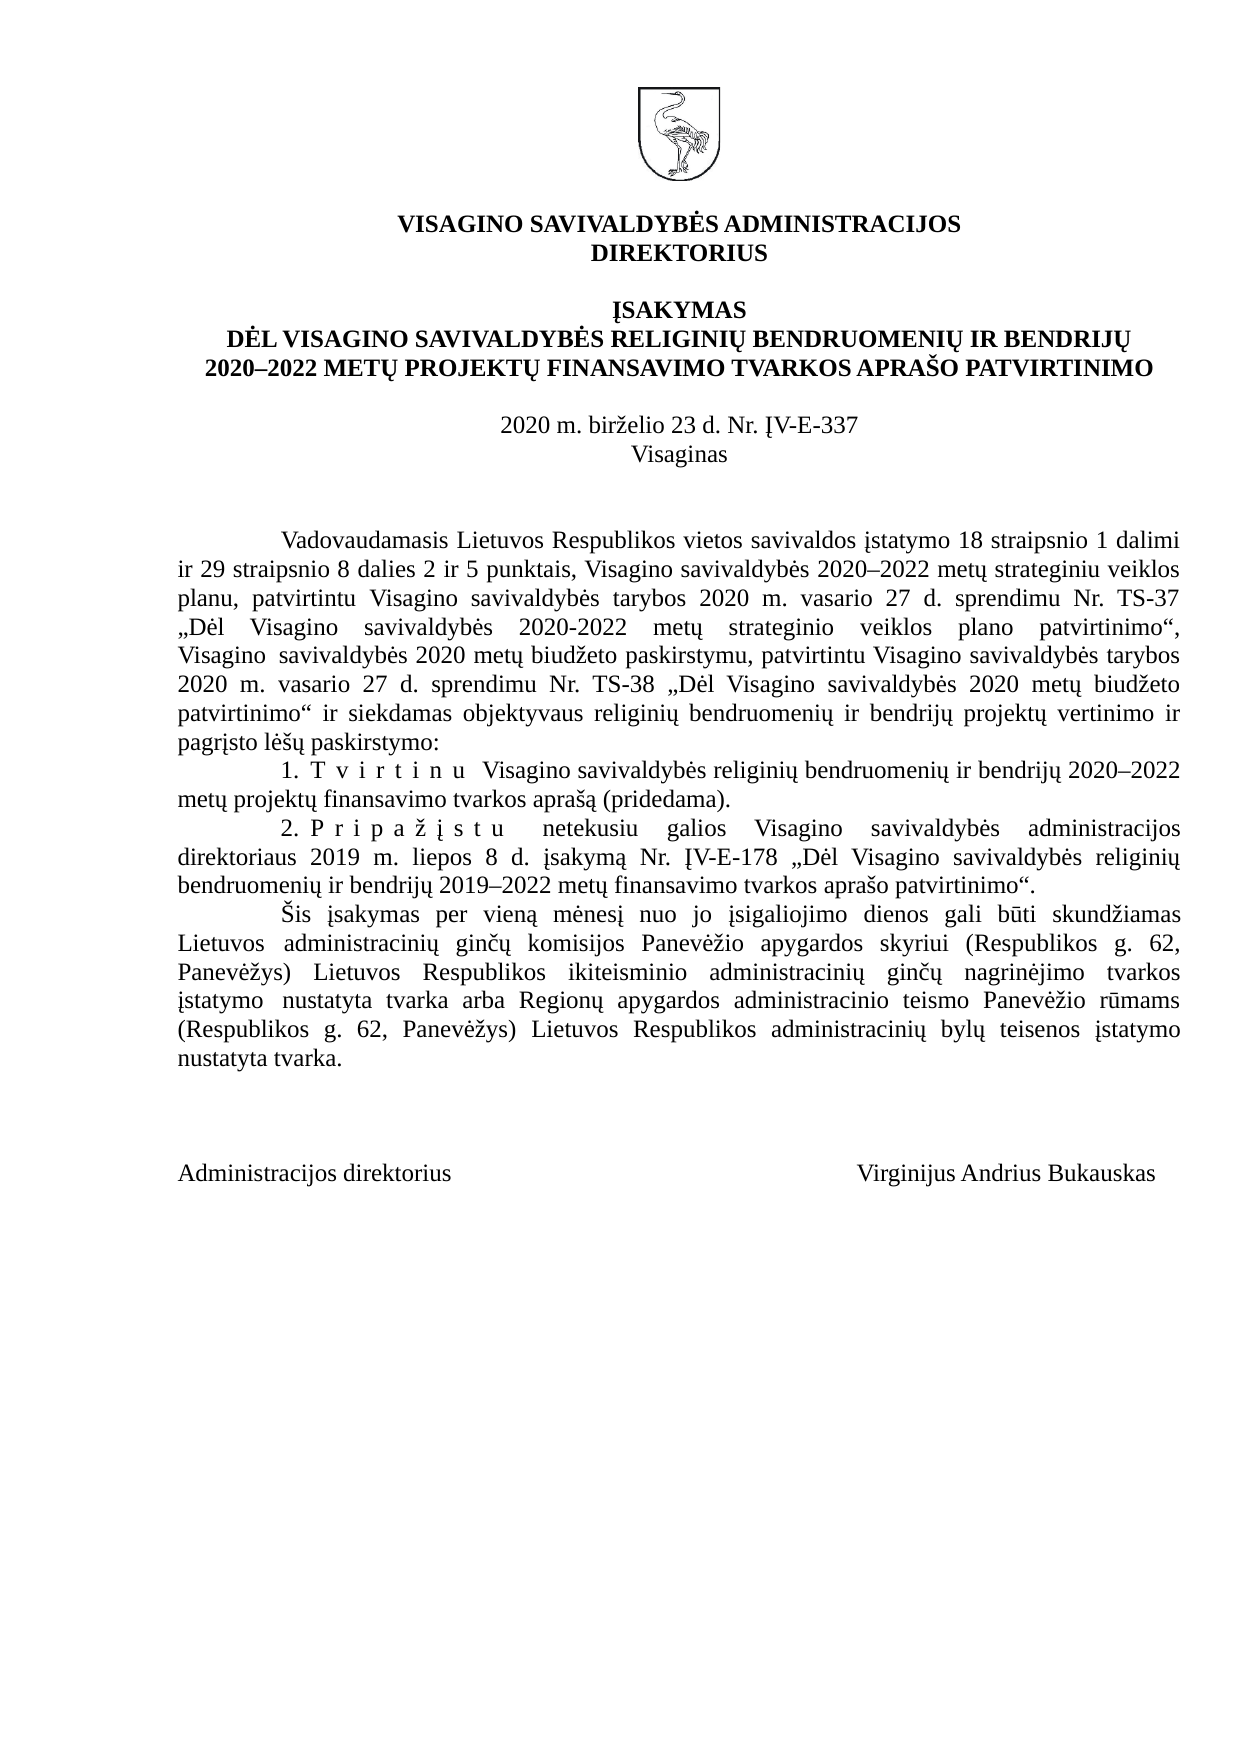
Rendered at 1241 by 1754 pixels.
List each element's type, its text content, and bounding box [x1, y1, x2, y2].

text įsakymas [177, 296, 1181, 324]
text 2020 m. birželio 23 d. Nr. ĮV-E-337 [177, 411, 1181, 439]
text visagino savivaldybės administracijos [177, 209, 1181, 238]
text DĖL VISAGINO SAVIVALDYBĖS RELIGINIŲ bendruomenių ir bendrijų [177, 324, 1181, 353]
text Vadovaudamasis Lietuvos Respublikos vietos savivaldos įstatymo 18 straipsnio 1 dalimi ir 29 straipsnio 8 dalies 2 ir 5 punktais, Visagino savivaldybės 2020–2022 metų strateginiu veiklos planu, patvirtintu Visagino savivaldybės tarybos 2020 m. vasario 27 d. sprendimu Nr. TS-37 „Dėl Visagino savivaldybės 2020-2022 metų strateginio veiklos plano patvirtinimo“, Visagino savivaldybės 2020 metų biudžeto paskirstymu, patvirtintu Visagino savivaldybės tarybos 2020 m. vasario 27 d. sprendimu Nr. TS-38 „Dėl Visagino savivaldybės 2020 metų biudžeto patvirtinimo“ ir siekdamas objektyvaus religinių bendruomenių ir bendrijų projektų vertinimo ir pagrįsto lėšų paskirstymo: [177, 526, 1181, 756]
text 2. Pripažįstu netekusiu galios Visagino savivaldybės administracijos direktoriaus 2019 m. liepos 8 d. įsakymą Nr. ĮV-E-178 „Dėl Visagino savivaldybės religinių bendruomenių ir bendrijų 2019–2022 metų finansavimo tvarkos aprašo patvirtinimo“. [177, 813, 1181, 899]
text Visaginas [177, 439, 1181, 468]
text 1. Tvirtinu Visagino savivaldybės religinių bendruomenių ir bendrijų 2020–2022 metų projektų finansavimo tvarkos aprašą (pridedama). [177, 756, 1181, 813]
text direktorius [177, 238, 1181, 267]
text 2020–2022 mETŲ PROJEKTŲ FINANSAVIMO TVARKOS APRAŠO PATVIRTINIMO [177, 353, 1181, 382]
text Šis įsakymas per vieną mėnesį nuo jo įsigaliojimo dienos gali būti skundžiamas Lietuvos administracinių ginčų komisijos Panevėžio apygardos skyriui (Respublikos g. 62, Panevėžys) Lietuvos Respublikos ikiteisminio administracinių ginčų nagrinėjimo tvarkos įstatymo nustatyta tvarka arba Regionų apygardos administracinio teismo Panevėžio rūmams (Respublikos g. 62, Panevėžys) Lietuvos Respublikos administracinių bylų teisenos įstatymo nustatyta tvarka. [177, 899, 1181, 1072]
text Administracijos direktorius Virginijus Andrius Bukauskas [177, 1158, 1181, 1187]
